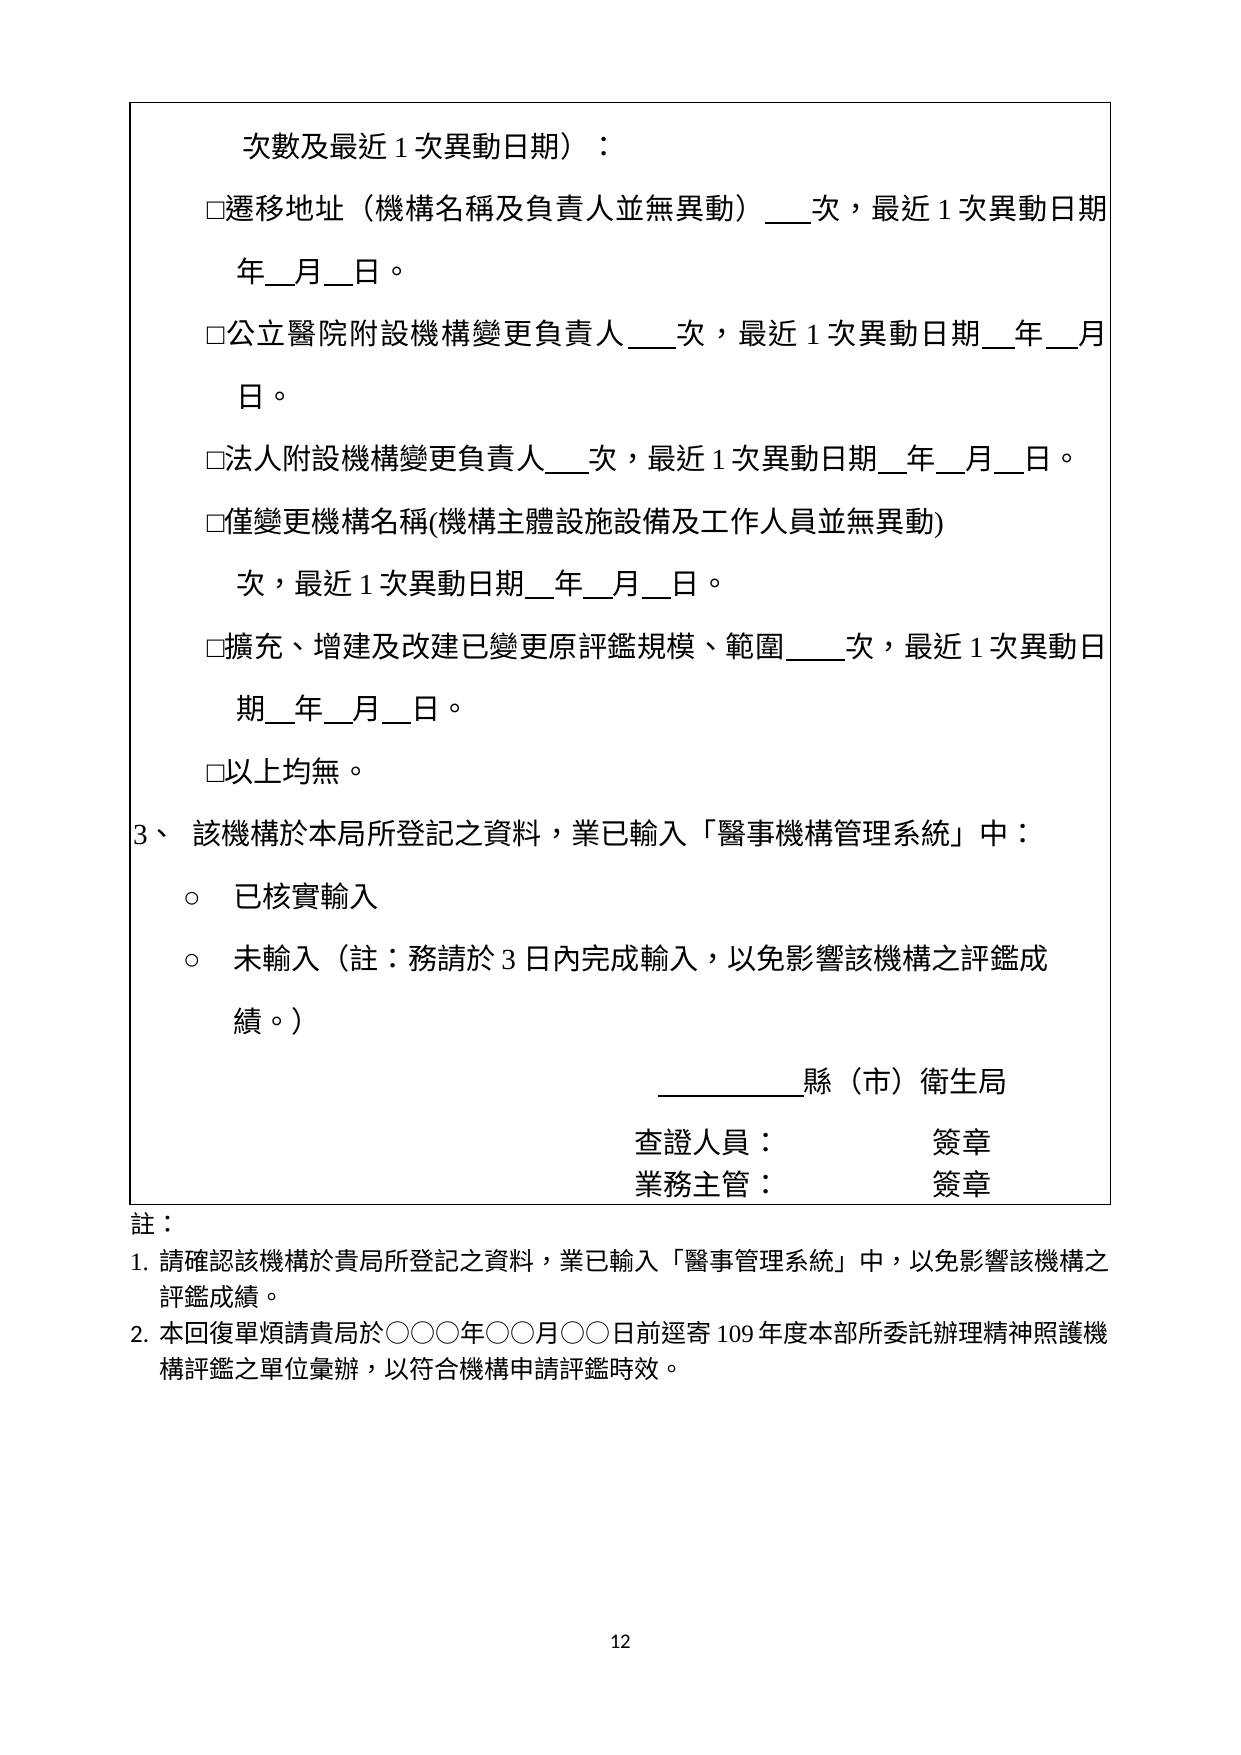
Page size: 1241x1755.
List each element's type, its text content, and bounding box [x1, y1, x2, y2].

table_cell 簽章 [783, 1119, 1110, 1162]
table_cell 縣（市）衛生局 [131, 1040, 1110, 1119]
table_cell 查證人員： [131, 1119, 783, 1162]
table_cell 簽章 [783, 1162, 1110, 1204]
table_cell 業務主管： [131, 1162, 783, 1204]
list 請確認該機構於貴局所登記之資料，業已輸入「醫事管理系統」中，以免影響該機構之評鑑成績。 [130, 1241, 1110, 1314]
table_cell 次數及最近1次異動日期）： □遷移地址（機構名稱及負責人並無異動） 次，最近1次異動日期 年 月 日。 □公立醫院附設機構變更負責人 次，最近1次異動日期 年 月 日。 □法人附設機構變更負責人 次，最近1次異動日期 年 月 日。 □僅變更機構名稱(機構主體設施設備及工作人員並無異動) 次，最近1次異動日期 年 月 日。 □擴充、增建及改建已變更原評鑑規模、範圍 次，最近1次異動日期 年 月 日。 □以上均無。 該機構於本局所登記之資料，業已輸入「醫事機構管理系統」中： 已核實輸入 未輸入（註：務請於3 日內完成輸入，以免影響該機構之評鑑成績。） [131, 103, 1110, 1040]
text 註： [130, 1205, 1110, 1241]
list 本回復單煩請貴局於○○○年○○月○○日前逕寄109年度本部所委託辦理精神照護機構評鑑之單位彙辦，以符合機構申請評鑑時效。 [130, 1314, 1110, 1386]
